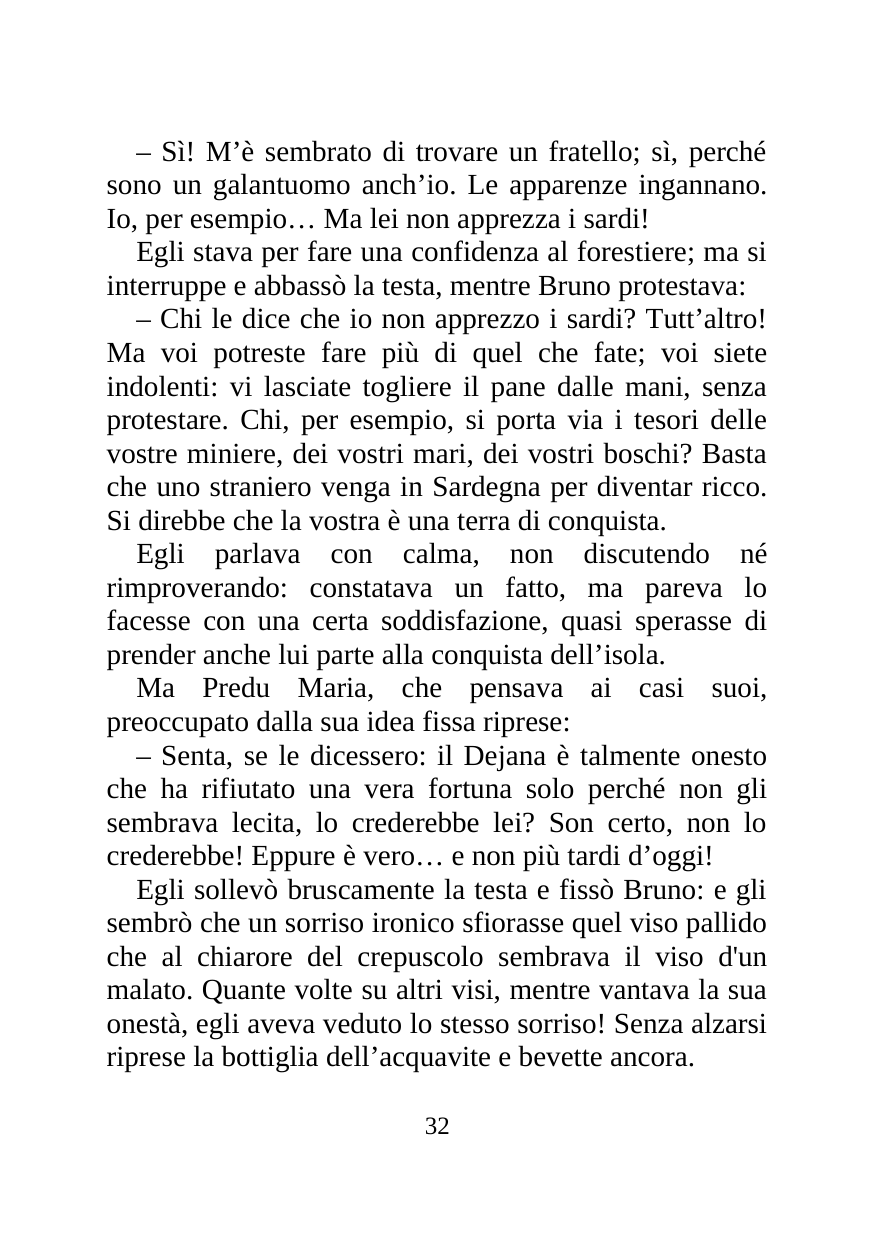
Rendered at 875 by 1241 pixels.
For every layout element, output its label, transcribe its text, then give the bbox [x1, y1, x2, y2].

text Egli sollevò bruscamente la testa e fissò Bruno: e gli sembrò che un sorriso ironico sfiorasse quel viso pallido che al chiarore del crepuscolo sembrava il viso d'un malato. Quante volte su altri visi, mentre vantava la sua onestà, egli aveva veduto lo stesso sorriso! Senza alzarsi riprese la bottiglia dell’acquavite e bevette ancora. [106, 872, 768, 1073]
text Ma Predu Maria, che pensava ai casi suoi, preoccupato dalla sua idea fissa riprese: [106, 671, 768, 738]
text – Senta, se le dicessero: il Dejana è talmente onesto che ha rifiutato una vera fortuna solo perché non gli sembrava lecita, lo crederebbe lei? Son certo, non lo crederebbe! Eppure è vero… e non più tardi d’oggi! [106, 738, 768, 872]
text – Sì! M’è sembrato di trovare un fratello; sì, perché sono un galantuomo anch’io. Le apparenze ingannano. Io, per esempio… Ma lei non apprezza i sardi! [106, 134, 768, 234]
text Egli stava per fare una confidenza al forestiere; ma si interruppe e abbassò la testa, mentre Bruno protestava: [106, 234, 768, 302]
text – Chi le dice che io non apprezzo i sardi? Tutt’altro! Ma voi potreste fare più di quel che fate; voi siete indolenti: vi lasciate togliere il pane dalle mani, senza protestare. Chi, per esempio, si porta via i tesori delle vostre miniere, dei vostri mari, dei vostri boschi? Basta che uno straniero venga in Sardegna per diventar ricco. Si direbbe che la vostra è una terra di conquista. [106, 302, 768, 536]
text Egli parlava con calma, non discutendo né rimproverando: constatava un fatto, ma pareva lo facesse con una certa soddisfazione, quasi sperasse di prender anche lui parte alla conquista dell’isola. [106, 536, 768, 671]
